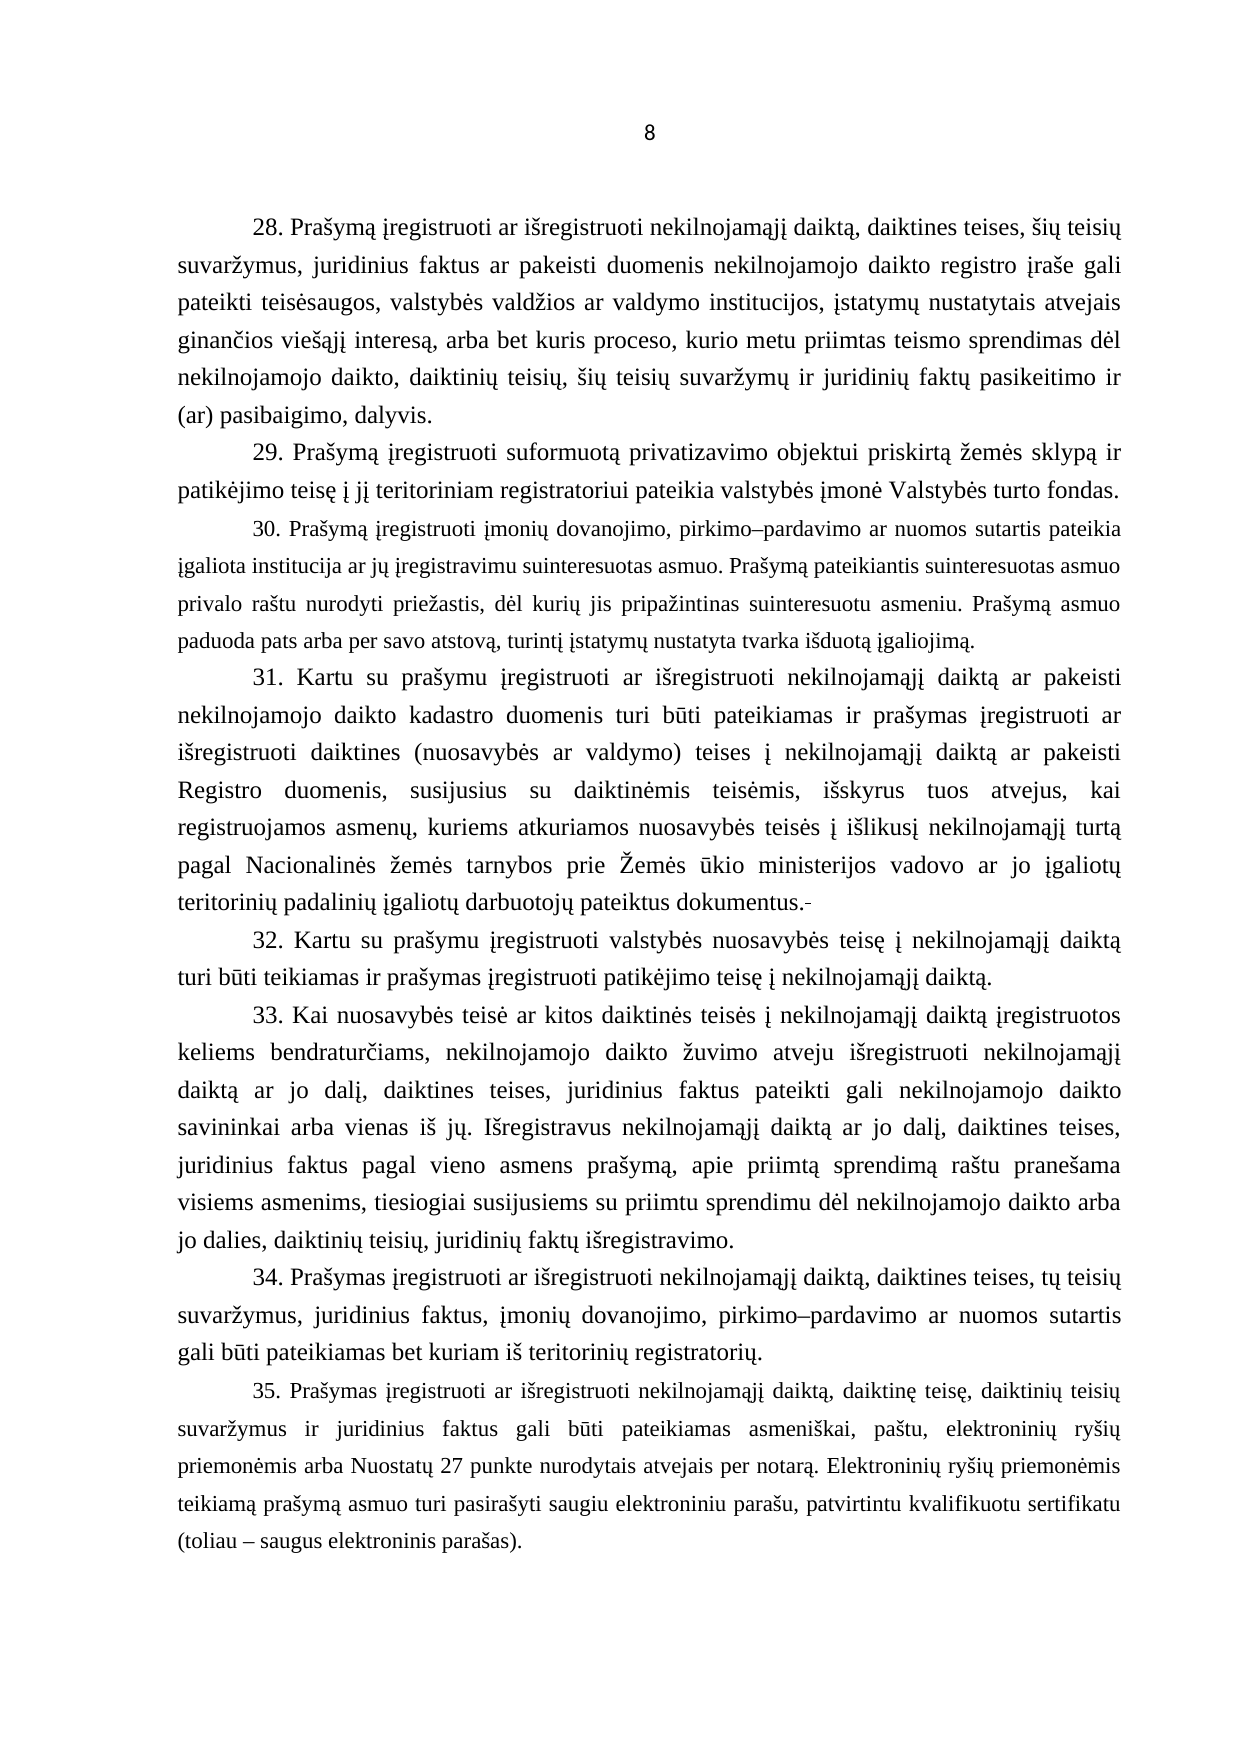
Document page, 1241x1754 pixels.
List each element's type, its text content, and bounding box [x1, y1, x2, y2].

text 30. Prašymą įregistruoti įmonių dovanojimo, pirkimo–pardavimo ar nuomos sutartis pateikia įgaliota institucija ar jų įregistravimu suinteresuotas asmuo. Prašymą pateikiantis suinteresuotas asmuo privalo raštu nurodyti priežastis, dėl kurių jis pripažintinas suinteresuotu asmeniu. Prašymą asmuo paduoda pats arba per savo atstovą, turintį įstatymų nustatyta tvarka išduotą įgaliojimą. [177, 504, 1122, 654]
text 33. Kai nuosavybės teisė ar kitos daiktinės teisės į nekilnojamąjį daiktą įregistruotos keliems bendraturčiams, nekilnojamojo daikto žuvimo atveju išregistruoti nekilnojamąjį daiktą ar jo dalį, daiktines teises, juridinius faktus pateikti gali nekilnojamojo daikto savininkai arba vienas iš jų. Išregistravus nekilnojamąjį daiktą ar jo dalį, daiktines teises, juridinius faktus pagal vieno asmens prašymą, apie priimtą sprendimą raštu pranešama visiems asmenims, tiesiogiai susijusiems su priimtu sprendimu dėl nekilnojamojo daikto arba jo dalies, daiktinių teisių, juridinių faktų išregistravimo. [177, 991, 1122, 1254]
text 34. Prašymas įregistruoti ar išregistruoti nekilnojamąjį daiktą, daiktines teises, tų teisių suvaržymus, juridinius faktus, įmonių dovanojimo, pirkimo–pardavimo ar nuomos sutartis gali būti pateikiamas bet kuriam iš teritorinių registratorių. [177, 1254, 1122, 1366]
text 28. Prašymą įregistruoti ar išregistruoti nekilnojamąjį daiktą, daiktines teises, šių teisių suvaržymus, juridinius faktus ar pakeisti duomenis nekilnojamojo daikto registro įraše gali pateikti teisėsaugos, valstybės valdžios ar valdymo institucijos, įstatymų nustatytais atvejais ginančios viešąjį interesą, arba bet kuris proceso, kurio metu priimtas teismo sprendimas dėl nekilnojamojo daikto, daiktinių teisių, šių teisių suvaržymų ir juridinių faktų pasikeitimo ir (ar) pasibaigimo, dalyvis. [177, 204, 1122, 429]
text 32. Kartu su prašymu įregistruoti valstybės nuosavybės teisę į nekilnojamąjį daiktą turi būti teikiamas ir prašymas įregistruoti patikėjimo teisę į nekilnojamąjį daiktą. [177, 916, 1122, 991]
text 31. Kartu su prašymu įregistruoti ar išregistruoti nekilnojamąjį daiktą ar pakeisti nekilnojamojo daikto kadastro duomenis turi būti pateikiamas ir prašymas įregistruoti ar išregistruoti daiktines (nuosavybės ar valdymo) teises į nekilnojamąjį daiktą ar pakeisti Registro duomenis, susijusius su daiktinėmis teisėmis, išskyrus tuos atvejus, kai registruojamos asmenų, kuriems atkuriamos nuosavybės teisės į išlikusį nekilnojamąjį turtą pagal Nacionalinės žemės tarnybos prie Žemės ūkio ministerijos vadovo ar jo įgaliotų teritorinių padalinių įgaliotų darbuotojų pateiktus dokumentus. [177, 654, 1122, 916]
text 35. Prašymas įregistruoti ar išregistruoti nekilnojamąjį daiktą, daiktinę teisę, daiktinių teisių suvaržymus ir juridinius faktus gali būti pateikiamas asmeniškai, paštu, elektroninių ryšių priemonėmis arba Nuostatų 27 punkte nurodytais atvejais per notarą. Elektroninių ryšių priemonėmis teikiamą prašymą asmuo turi pasirašyti saugiu elektroniniu parašu, patvirtintu kvalifikuotu sertifikatu (toliau – saugus elektroninis parašas). [177, 1366, 1122, 1554]
text 29. Prašymą įregistruoti suformuotą privatizavimo objektui priskirtą žemės sklypą ir patikėjimo teisę į jį teritoriniam registratoriui pateikia valstybės įmonė Valstybės turto fondas. [177, 429, 1122, 504]
